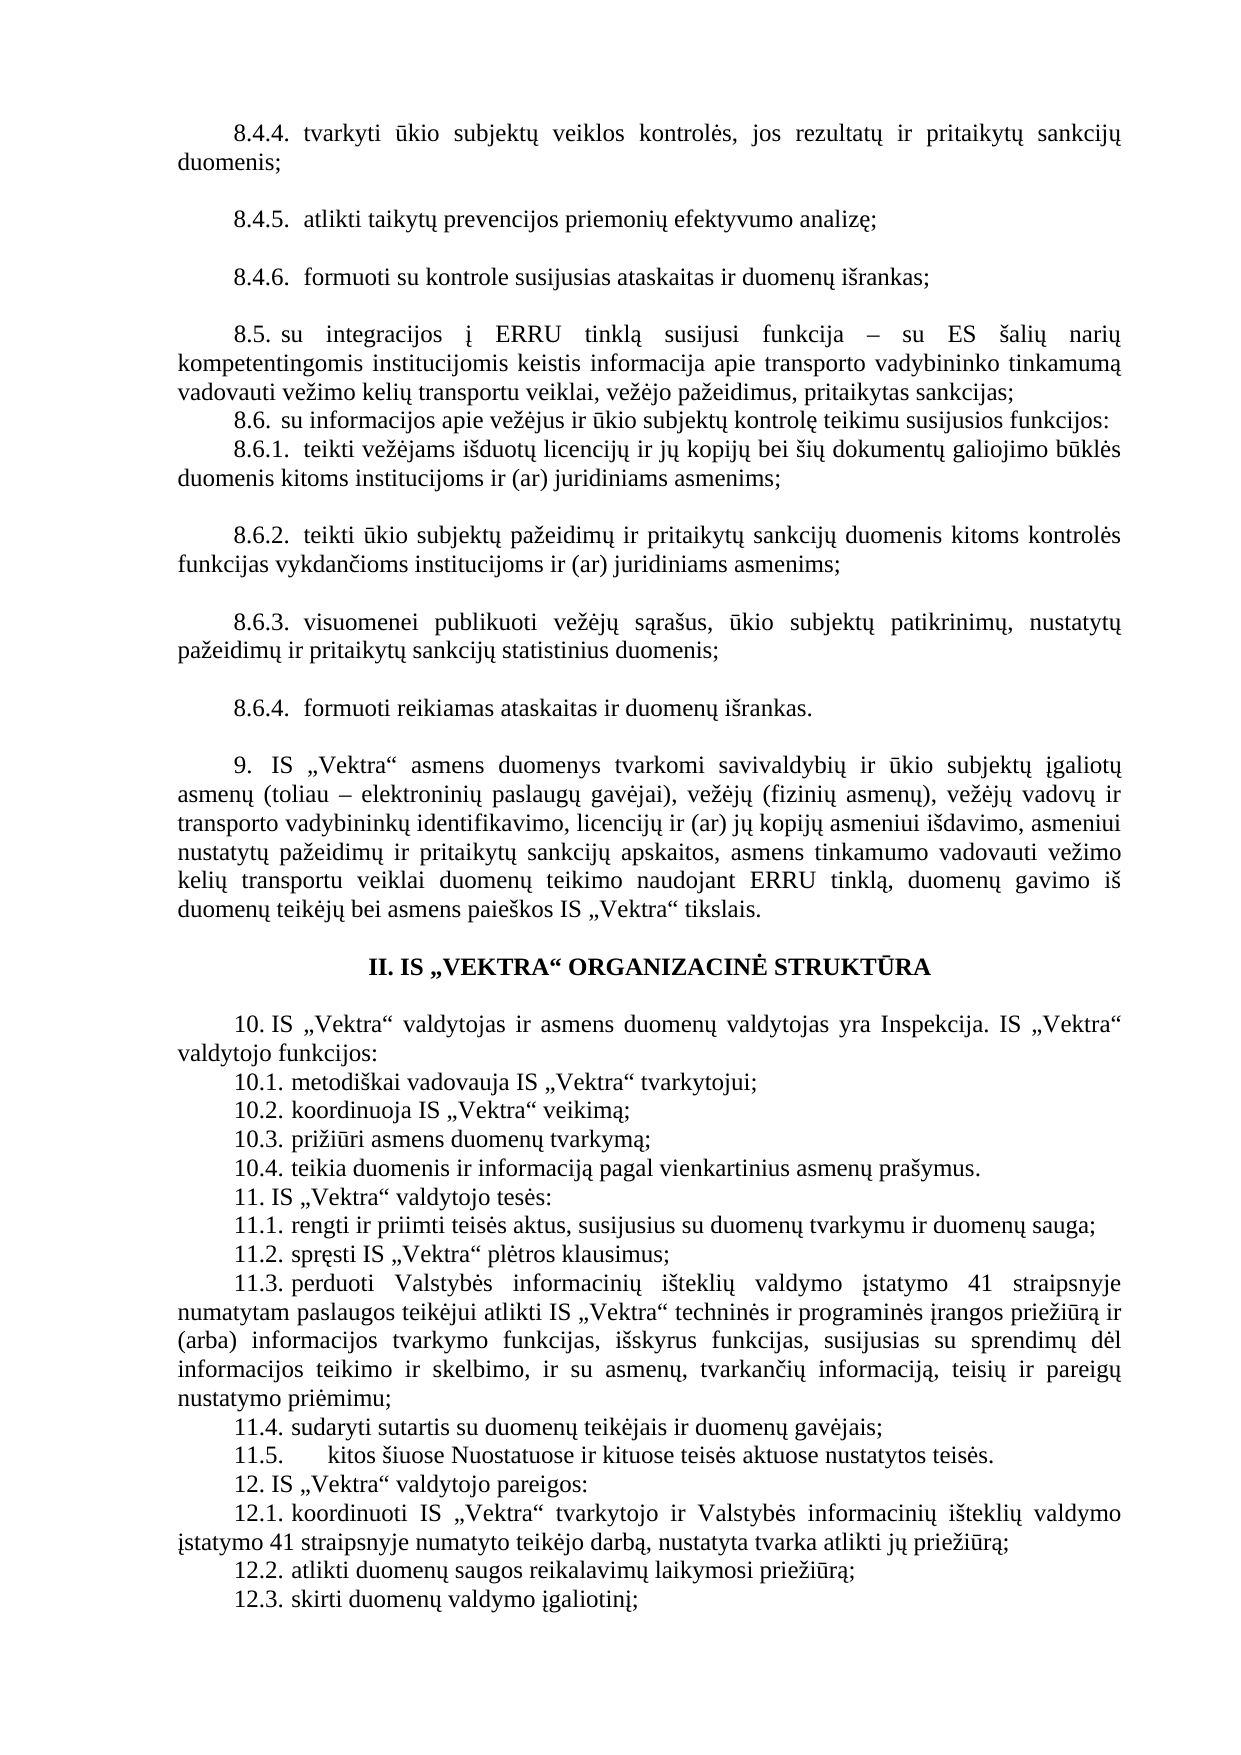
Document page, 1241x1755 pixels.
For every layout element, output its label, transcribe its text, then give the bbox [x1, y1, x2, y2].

text 10.2. koordinuoja IS „Vektra“ veikimą; [177, 1096, 1122, 1124]
text 11.3. perduoti Valstybės informacinių išteklių valdymo įstatymo 41 straipsnyje numatytam paslaugos teikėjui atlikti IS „Vektra“ techninės ir programinės įrangos priežiūrą ir (arba) informacijos tvarkymo funkcijas, išskyrus funkcijas, susijusias su sprendimų dėl informacijos teikimo ir skelbimo, ir su asmenų, tvarkančių informaciją, teisių ir pareigų nustatymo priėmimu; [177, 1268, 1122, 1412]
text II. IS „VEKTRA“ ORGANIZACINĖ STRUKTŪRA [177, 952, 1122, 981]
text 8.4.6. formuoti su kontrole susijusias ataskaitas ir duomenų išrankas; [177, 262, 1122, 291]
text 8.6.2. teikti ūkio subjektų pažeidimų ir pritaikytų sankcijų duomenis kitoms kontrolės funkcijas vykdančioms institucijoms ir (ar) juridiniams asmenims; [177, 521, 1122, 578]
text 8.6. su informacijos apie vežėjus ir ūkio subjektų kontrolę teikimu susijusios funkcijos: [177, 406, 1122, 434]
text 11.1. rengti ir priimti teisės aktus, susijusius su duomenų tvarkymu ir duomenų sauga; [177, 1211, 1122, 1239]
text 12. IS „Vektra“ valdytojo pareigos: [177, 1469, 1122, 1498]
text 8.4.5. atlikti taikytų prevencijos priemonių efektyvumo analizę; [177, 204, 1122, 233]
text 11.4. sudaryti sutartis su duomenų teikėjais ir duomenų gavėjais; [177, 1412, 1122, 1441]
text 11.2. spręsti IS „Vektra“ plėtros klausimus; [177, 1239, 1122, 1268]
text 8.4.4. tvarkyti ūkio subjektų veiklos kontrolės, jos rezultatų ir pritaikytų sankcijų duomenis; [177, 118, 1122, 176]
text 8.5. su integracijos į ERRU tinklą susijusi funkcija – su ES šalių narių kompetentingomis institucijomis keistis informacija apie transporto vadybininko tinkamumą vadovauti vežimo kelių transportu veiklai, vežėjo pažeidimus, pritaikytas sankcijas; [177, 319, 1122, 406]
text 8.6.3. visuomenei publikuoti vežėjų sąrašus, ūkio subjektų patikrinimų, nustatytų pažeidimų ir pritaikytų sankcijų statistinius duomenis; [177, 607, 1122, 664]
text 10.1. metodiškai vadovauja IS „Vektra“ tvarkytojui; [177, 1067, 1122, 1096]
text 10.3. prižiūri asmens duomenų tvarkymą; [177, 1124, 1122, 1153]
text 10.4. teikia duomenis ir informaciją pagal vienkartinius asmenų prašymus. [177, 1153, 1122, 1182]
text 12.3. skirti duomenų valdymo įgaliotinį; [177, 1584, 1122, 1613]
text 12.2. atlikti duomenų saugos reikalavimų laikymosi priežiūrą; [177, 1556, 1122, 1584]
text 9. IS „Vektra“ asmens duomenys tvarkomi savivaldybių ir ūkio subjektų įgaliotų asmenų (toliau – elektroninių paslaugų gavėjai), vežėjų (fizinių asmenų), vežėjų vadovų ir transporto vadybininkų identifikavimo, licencijų ir (ar) jų kopijų asmeniui išdavimo, asmeniui nustatytų pažeidimų ir pritaikytų sankcijų apskaitos, asmens tinkamumo vadovauti vežimo kelių transportu veiklai duomenų teikimo naudojant ERRU tinklą, duomenų gavimo iš duomenų teikėjų bei asmens paieškos IS „Vektra“ tikslais. [177, 751, 1122, 923]
text 11. IS „Vektra“ valdytojo tesės: [177, 1182, 1122, 1211]
text 10. IS „Vektra“ valdytojas ir asmens duomenų valdytojas yra Inspekcija. IS „Vektra“ valdytojo funkcijos: [177, 1009, 1122, 1067]
text 8.6.4. formuoti reikiamas ataskaitas ir duomenų išrankas. [177, 693, 1122, 722]
text 11.5. kitos šiuose Nuostatuose ir kituose teisės aktuose nustatytos teisės. [177, 1441, 1122, 1469]
text 12.1. koordinuoti IS „Vektra“ tvarkytojo ir Valstybės informacinių išteklių valdymo įstatymo 41 straipsnyje numatyto teikėjo darbą, nustatyta tvarka atlikti jų priežiūrą; [177, 1498, 1122, 1556]
text 8.6.1. teikti vežėjams išduotų licencijų ir jų kopijų bei šių dokumentų galiojimo būklės duomenis kitoms institucijoms ir (ar) juridiniams asmenims; [177, 434, 1122, 492]
